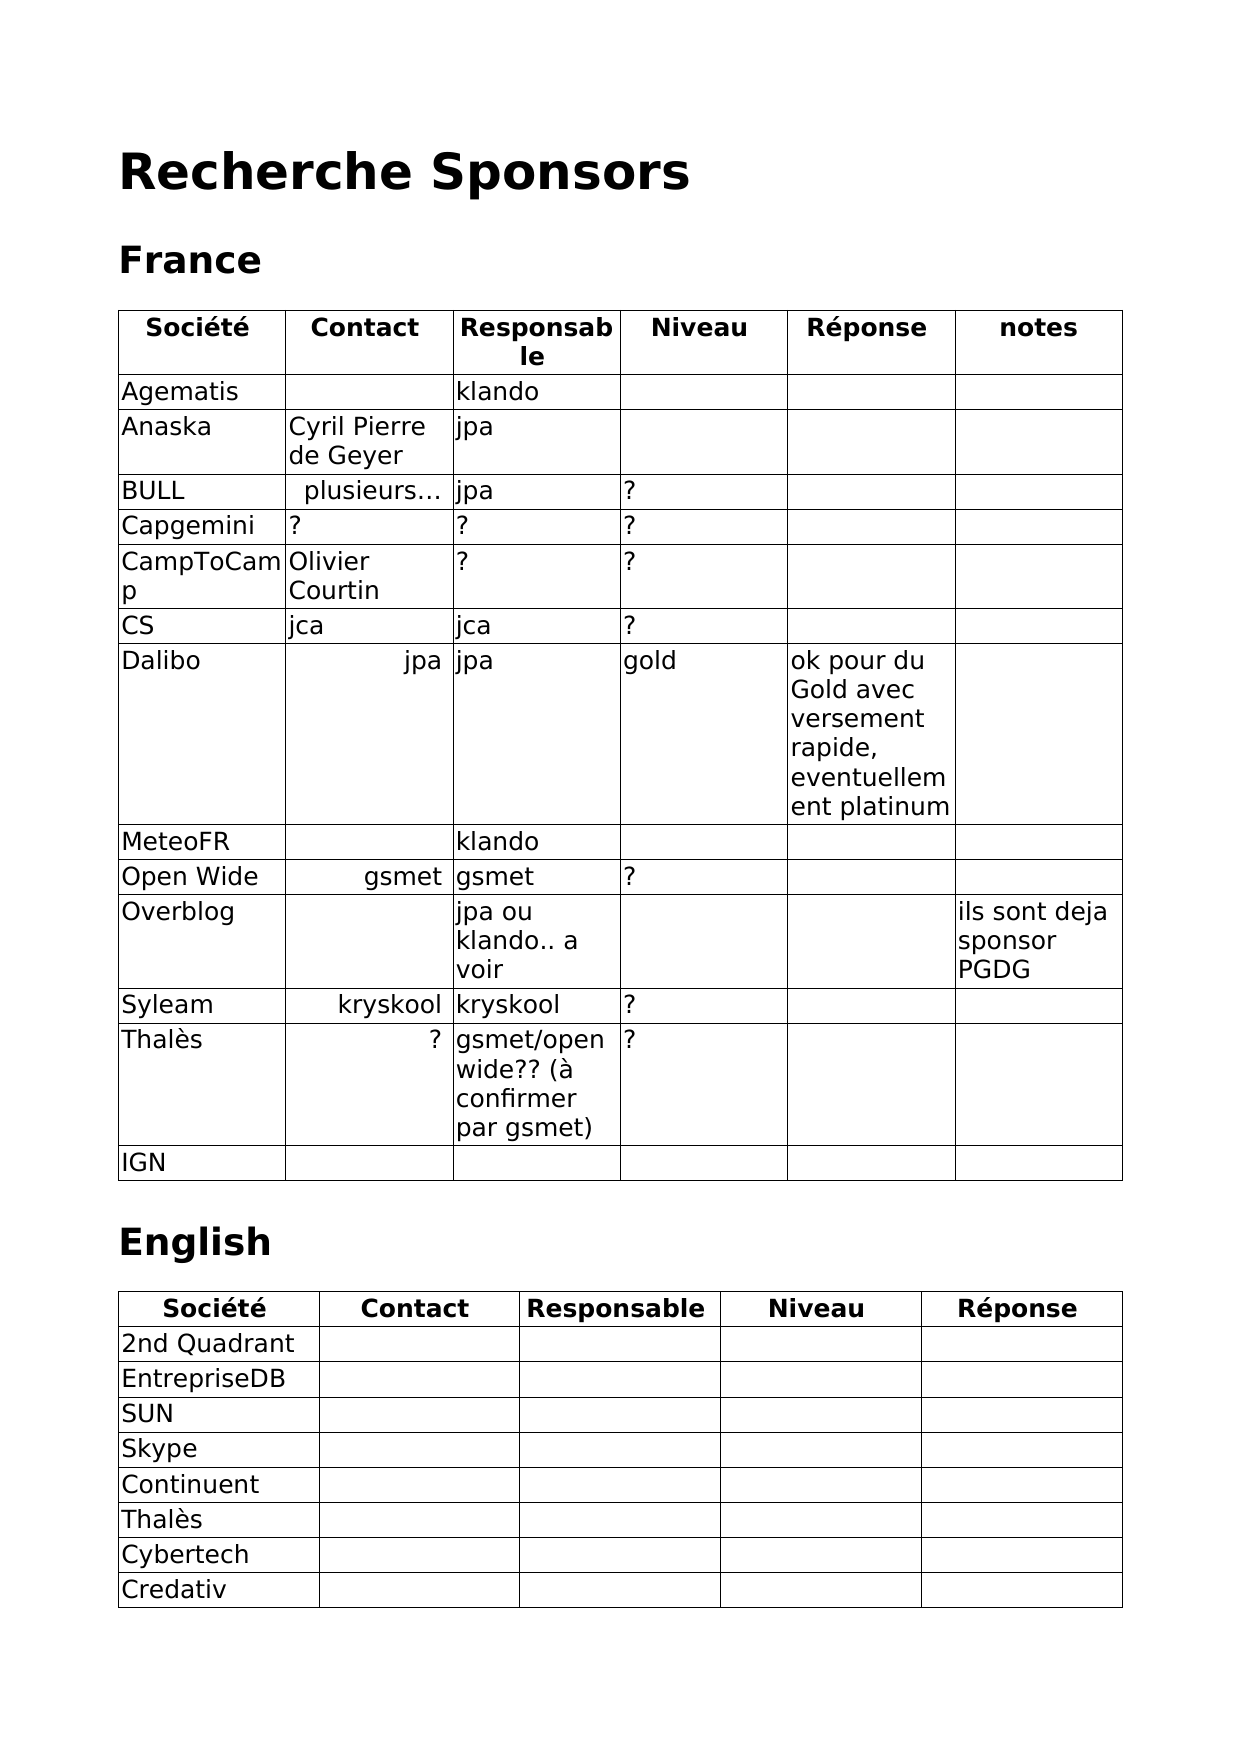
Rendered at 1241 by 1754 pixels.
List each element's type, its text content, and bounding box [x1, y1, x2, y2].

table_cell Continuent [119, 1468, 319, 1502]
table_cell [286, 1146, 453, 1180]
table_cell [956, 475, 1122, 508]
table_cell [788, 410, 955, 473]
table_cell [320, 1327, 519, 1361]
table_cell [320, 1503, 519, 1537]
table_cell [956, 860, 1122, 894]
table_cell klando [454, 825, 620, 859]
table_cell [520, 1398, 720, 1432]
table_cell [922, 1433, 1122, 1467]
table_cell Overblog [119, 895, 285, 988]
table_cell [788, 609, 955, 643]
table_cell [956, 1146, 1122, 1180]
table_cell jca [454, 609, 620, 643]
table_cell Dalibo [119, 644, 285, 824]
table_cell gsmet [286, 860, 453, 894]
table_cell Thalès [119, 1503, 319, 1537]
table_cell Open Wide [119, 860, 285, 894]
table_cell [956, 644, 1122, 824]
table_cell [320, 1362, 519, 1397]
table_cell CampToCamp [119, 545, 285, 608]
table_cell [520, 1468, 720, 1502]
table_cell [286, 895, 453, 988]
table_cell jca [286, 609, 453, 643]
table_cell [956, 410, 1122, 473]
table_cell [454, 1146, 620, 1180]
table_cell jpa [286, 644, 453, 824]
table_cell [721, 1503, 921, 1537]
table_cell [520, 1503, 720, 1537]
table_cell ? [454, 510, 620, 544]
table_header Société [119, 311, 285, 374]
table_cell [922, 1538, 1122, 1572]
table_cell kryskool [454, 989, 620, 1023]
table_cell BULL [119, 475, 285, 508]
table_cell IGN [119, 1146, 285, 1180]
table_cell [956, 1024, 1122, 1145]
table_cell Olivier Courtin [286, 545, 453, 608]
table_cell [788, 989, 955, 1023]
table_cell Cybertech [119, 1538, 319, 1572]
table_cell [956, 375, 1122, 409]
table_cell kryskool [286, 989, 453, 1023]
table_cell [788, 1146, 955, 1180]
table_cell ? [621, 475, 787, 508]
table_cell ? [621, 989, 787, 1023]
subtitle France [118, 239, 1122, 282]
table_cell ? [286, 1024, 453, 1145]
table_cell ils sont deja sponsor PGDG [956, 895, 1122, 988]
table_header Responsable [520, 1292, 720, 1326]
table_cell gsmet [454, 860, 620, 894]
table_header Responsable [454, 311, 620, 374]
table_cell [621, 1146, 787, 1180]
table_cell [956, 510, 1122, 544]
table_cell [956, 989, 1122, 1023]
table_cell Thalès [119, 1024, 285, 1145]
table_cell [788, 510, 955, 544]
table_cell EntrepriseDB [119, 1362, 319, 1397]
table_header Société [119, 1292, 319, 1326]
table_header Contact [320, 1292, 519, 1326]
table_cell plusieurs… [286, 475, 453, 508]
table_cell Cyril Pierre de Geyer [286, 410, 453, 473]
table_cell [788, 475, 955, 508]
table_cell ? [621, 1024, 787, 1145]
table_cell ? [621, 545, 787, 608]
table_cell Credativ [119, 1573, 319, 1607]
table_cell klando [454, 375, 620, 409]
table_cell [956, 609, 1122, 643]
table_cell [721, 1468, 921, 1502]
table_cell ? [621, 860, 787, 894]
table_cell [621, 895, 787, 988]
table_cell ? [454, 545, 620, 608]
table_cell ok pour du Gold avec versement rapide, eventuellement platinum [788, 644, 955, 824]
table_cell [320, 1433, 519, 1467]
table_cell CS [119, 609, 285, 643]
table_cell [286, 375, 453, 409]
table_cell MeteoFR [119, 825, 285, 859]
table_cell ? [286, 510, 453, 544]
table_cell [922, 1573, 1122, 1607]
table_cell [922, 1362, 1122, 1397]
table_cell [956, 545, 1122, 608]
table_cell Syleam [119, 989, 285, 1023]
table_cell Skype [119, 1433, 319, 1467]
table_cell ? [621, 510, 787, 544]
table_cell gold [621, 644, 787, 824]
table_cell [621, 825, 787, 859]
table_cell SUN [119, 1398, 319, 1432]
table_cell [320, 1573, 519, 1607]
table_cell [922, 1503, 1122, 1537]
table_cell [788, 375, 955, 409]
table_cell [286, 825, 453, 859]
table_cell jpa [454, 644, 620, 824]
table_cell [621, 375, 787, 409]
table_cell [788, 1024, 955, 1145]
table_cell [320, 1538, 519, 1572]
table_cell [788, 895, 955, 988]
table_cell [621, 410, 787, 473]
table_cell Anaska [119, 410, 285, 473]
table_cell [320, 1398, 519, 1432]
table_header Contact [286, 311, 453, 374]
table_cell Capgemini [119, 510, 285, 544]
table_cell [922, 1398, 1122, 1432]
table_header Niveau [621, 311, 787, 374]
table_cell [520, 1362, 720, 1397]
table_cell [922, 1327, 1122, 1361]
table_header notes [956, 311, 1122, 374]
subtitle English [118, 1220, 1122, 1264]
table_cell [721, 1327, 921, 1361]
table_cell jpa ou klando.. a voir [454, 895, 620, 988]
table_header Réponse [922, 1292, 1122, 1326]
table_cell ? [621, 609, 787, 643]
table_cell [922, 1468, 1122, 1502]
table_cell Agematis [119, 375, 285, 409]
table_cell [788, 825, 955, 859]
table_cell [721, 1398, 921, 1432]
table_cell [520, 1573, 720, 1607]
table_cell [520, 1538, 720, 1572]
table_cell [721, 1538, 921, 1572]
table_cell jpa [454, 410, 620, 473]
table_cell [956, 825, 1122, 859]
table_header Réponse [788, 311, 955, 374]
table_cell gsmet/open wide?? (à confirmer par gsmet) [454, 1024, 620, 1145]
table_cell [520, 1327, 720, 1361]
table_header Niveau [721, 1292, 921, 1326]
table_cell jpa [454, 475, 620, 508]
table_cell 2nd Quadrant [119, 1327, 319, 1361]
table_cell [721, 1433, 921, 1467]
table_cell [721, 1362, 921, 1397]
table_cell [788, 860, 955, 894]
table_cell [788, 545, 955, 608]
table_cell [520, 1433, 720, 1467]
table_cell [320, 1468, 519, 1502]
table_cell [721, 1573, 921, 1607]
subtitle Recherche Sponsors [118, 143, 1122, 201]
